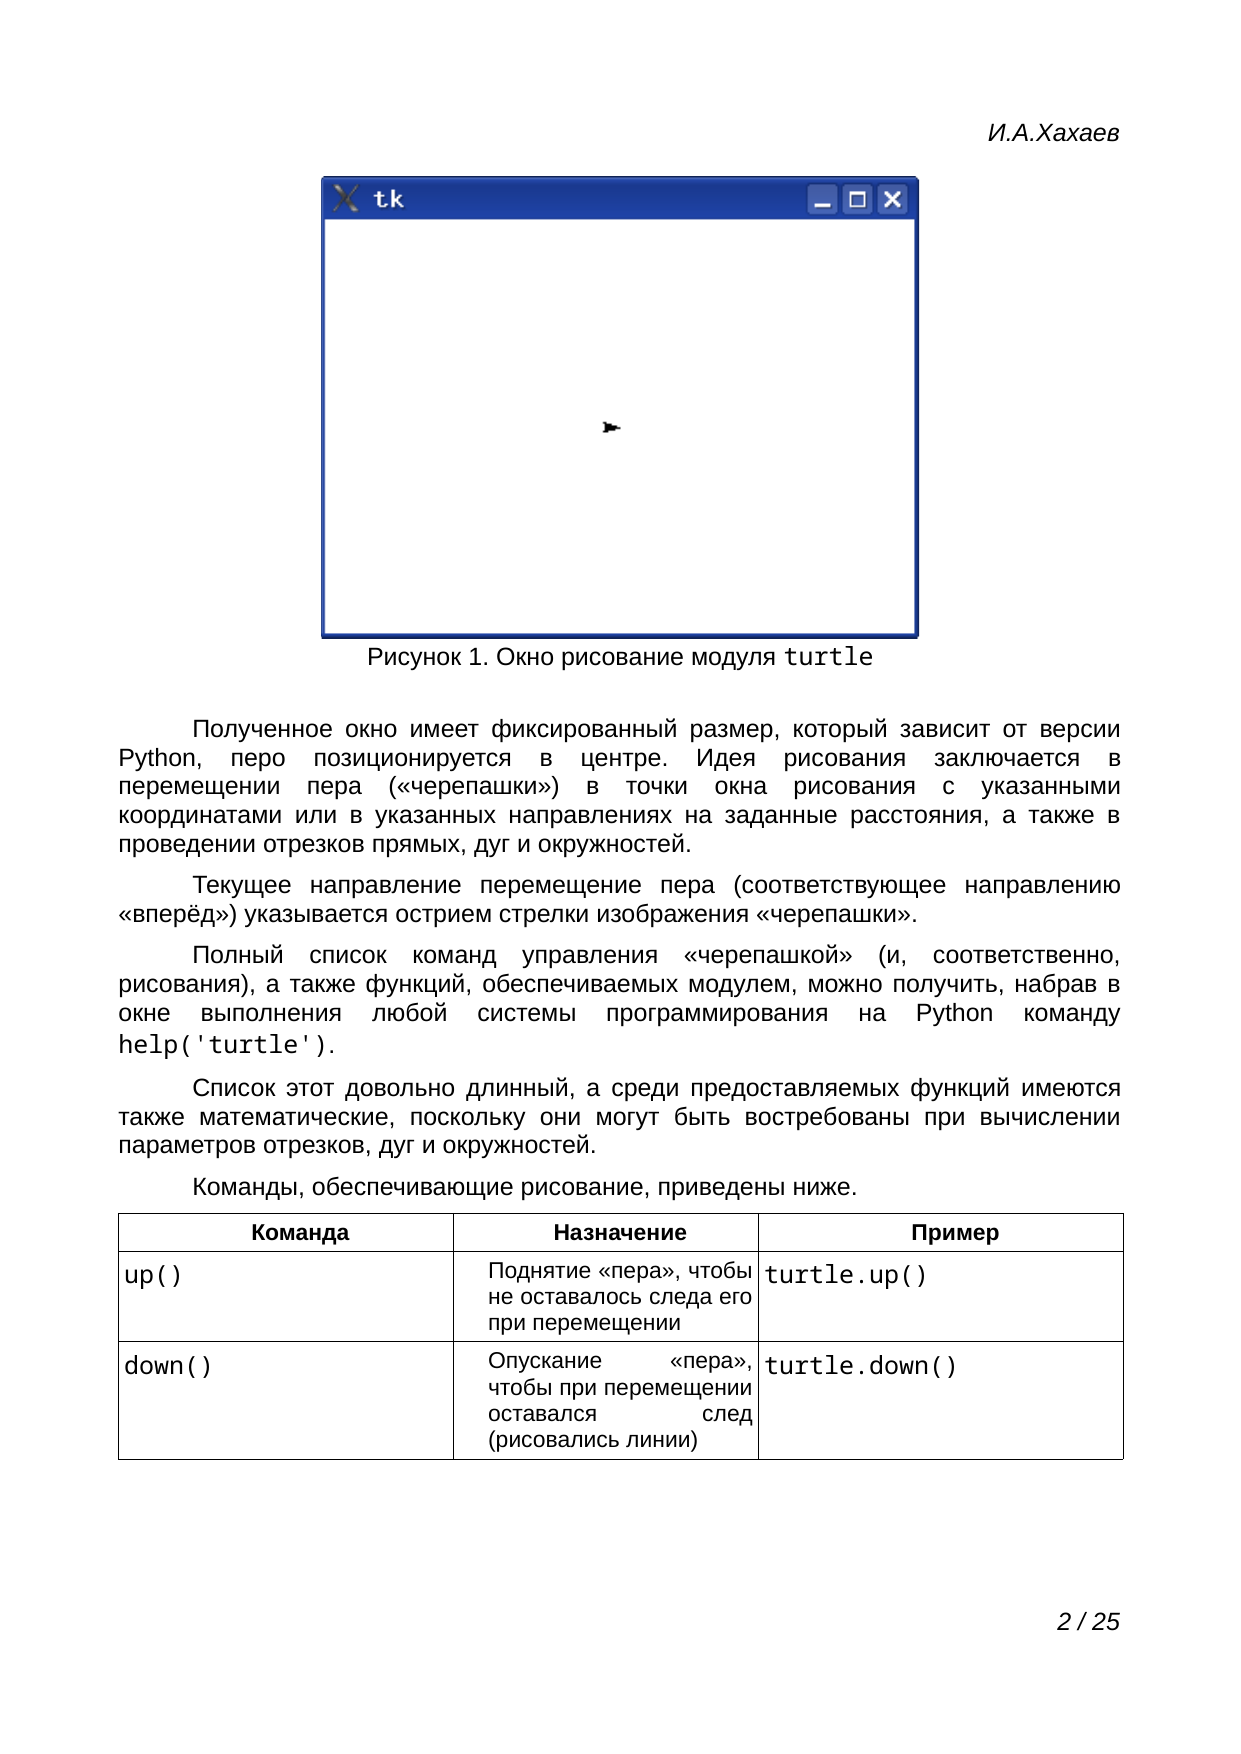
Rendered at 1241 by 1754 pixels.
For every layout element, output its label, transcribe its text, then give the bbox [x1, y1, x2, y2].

text Полученное окно имеет фиксированный размер, который зависит от версии Python, перо позиционируется в центре. Идея рисования заключается в перемещении пера («черепашки») в точки окна рисования с указанными координатами или в указанных направлениях на заданные расстояния, а также в проведении отрезков прямых, дуг и окружностей. [118, 714, 1122, 858]
table_cell up() [119, 1252, 453, 1341]
text Текущее направление перемещение пера (соответствующее направлению «вперёд») указывается острием стрелки изображения «черепашки». [118, 870, 1122, 928]
text Рисунок 1. Окно рисование модуля turtle [321, 639, 919, 673]
table_cell turtle.up() [759, 1252, 1123, 1341]
table_cell turtle.down() [759, 1342, 1123, 1458]
picture [321, 176, 920, 639]
table_cell Опускание «пера», чтобы при перемещении оставался след (рисовались линии) [454, 1342, 758, 1458]
table_cell down() [119, 1342, 453, 1458]
table_cell Поднятие «пера», чтобы не оставалось следа его при перемещении [454, 1252, 758, 1341]
text Список этот довольно длинный, а среди предоставляемых функций имеются также математические, поскольку они могут быть востребованы при вычислении параметров отрезков, дуг и окружностей. [118, 1073, 1122, 1159]
table_header Назначение [454, 1214, 758, 1251]
table_header Пример [759, 1214, 1123, 1251]
text Полный список команд управления «черепашкой» (и, соответственно, рисования), а также функций, обеспечиваемых модулем, можно получить, набрав в окне выполнения любой системы программирования на Python команду help('turtle'). [118, 940, 1122, 1060]
text Команды, обеспечивающие рисование, приведены ниже. [118, 1172, 1122, 1200]
table_header Команда [119, 1214, 453, 1251]
